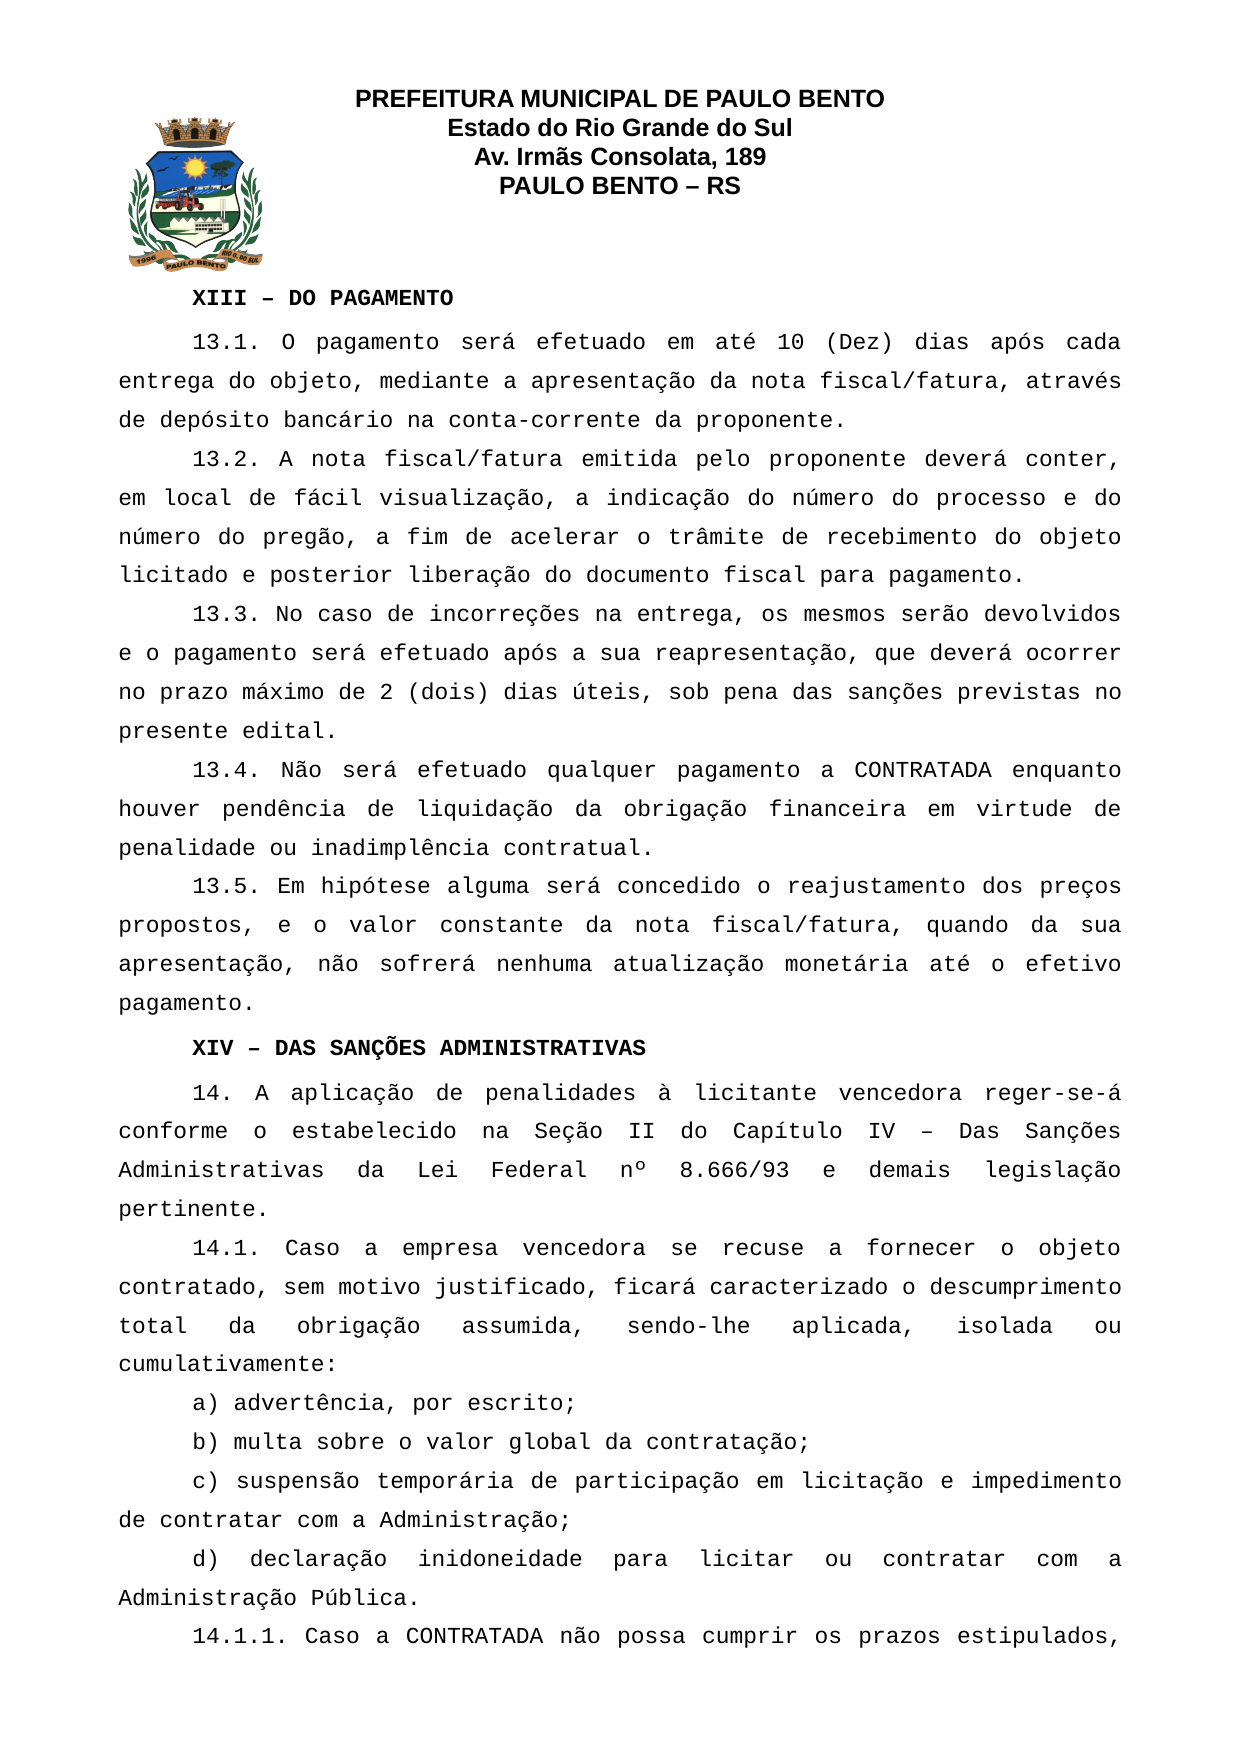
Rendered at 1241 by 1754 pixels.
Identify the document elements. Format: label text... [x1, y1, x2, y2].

text 13.5. Em hipótese alguma será concedido o reajustamento dos preços propostos, e o valor constante da nota fiscal/fatura, quando da sua apresentação, não sofrerá nenhuma atualização monetária até o efetivo pagamento. [118, 875, 1122, 1017]
text 14.1.1. Caso a CONTRATADA não possa cumprir os prazos estipulados, [118, 1625, 1122, 1651]
text 13.4. Não será efetuado qualquer pagamento a CONTRATADA enquanto houver pendência de liquidação da obrigação financeira em virtude de penalidade ou inadimplência contratual. [118, 758, 1122, 862]
text d) declaração inidoneidade para licitar ou contratar com a Administração Pública. [118, 1547, 1122, 1612]
text 14. A aplicação de penalidades à licitante vencedora reger-se-á conforme o estabelecido na Seção II do Capítulo IV – Das Sanções Administrativas da Lei Federal nº 8.666/93 e demais legislação pertinente. [118, 1081, 1122, 1223]
text 13.2. A nota fiscal/fatura emitida pelo proponente deverá conter, em local de fácil visualização, a indicação do número do processo e do número do pregão, a fim de acelerar o trâmite de recebimento do objeto licitado e posterior liberação do documento fiscal para pagamento. [118, 447, 1122, 590]
text a) advertência, por escrito; [118, 1392, 1122, 1418]
text 13.3. No caso de incorreções na entrega, os mesmos serão devolvidos e o pagamento será efetuado após a sua reapresentação, que deverá ocorrer no prazo máximo de 2 (dois) dias úteis, sob pena das sanções previstas no presente edital. [118, 603, 1122, 745]
text c) suspensão temporária de participação em licitação e impedimento de contratar com a Administração; [118, 1469, 1122, 1534]
text XIII – DO PAGAMENTO [118, 286, 1122, 312]
text b) multa sobre o valor global da contratação; [118, 1431, 1122, 1456]
text 14.1. Caso a empresa vencedora se recuse a fornecer o objeto contratado, sem motivo justificado, ficará caracterizado o descumprimento total da obrigação assumida, sendo-lhe aplicada, isolada ou cumulativamente: [118, 1236, 1122, 1379]
text 13.1. O pagamento será efetuado em até 10 (Dez) dias após cada entrega do objeto, mediante a apresentação da nota fiscal/fatura, através de depósito bancário na conta-corrente da proponente. [118, 331, 1122, 434]
text XIV – DAS SANÇÕES ADMINISTRATIVAS [118, 1036, 1122, 1062]
